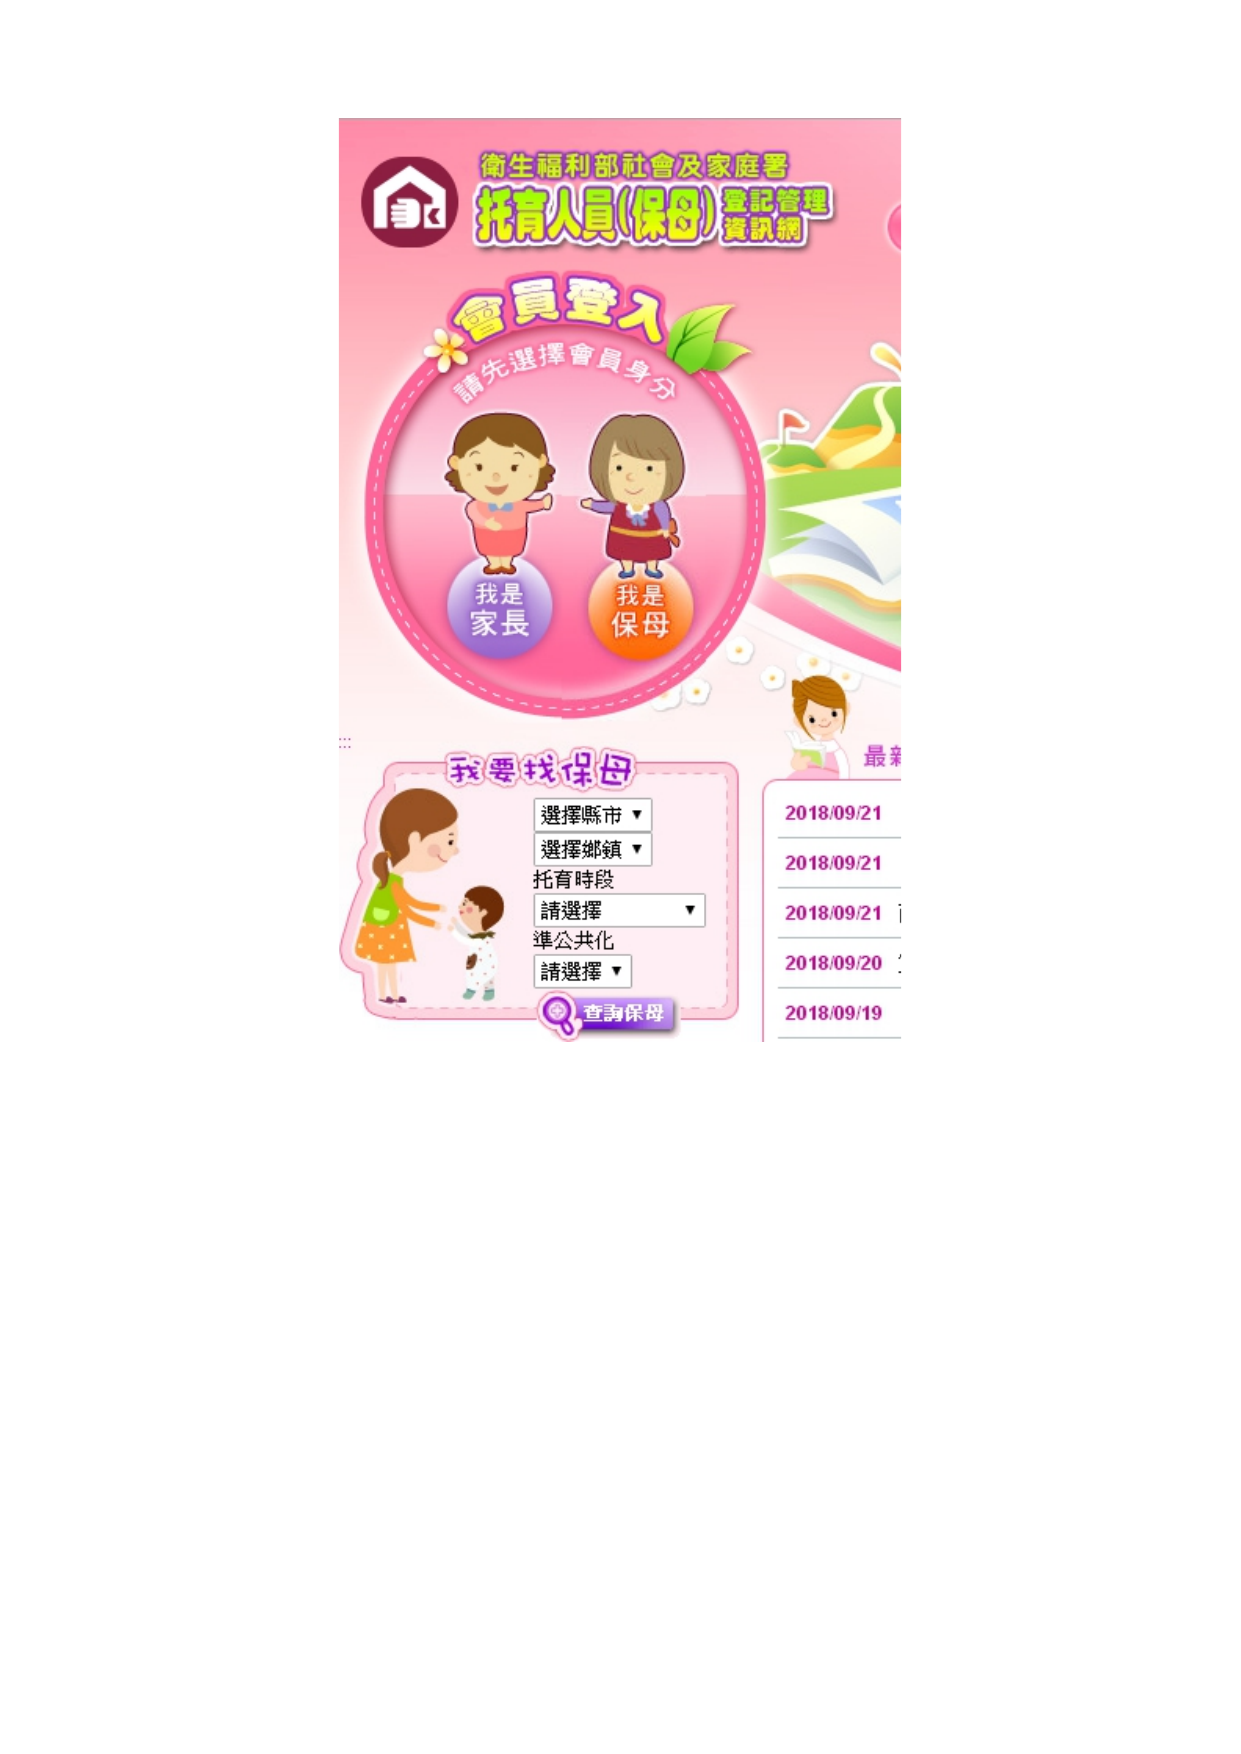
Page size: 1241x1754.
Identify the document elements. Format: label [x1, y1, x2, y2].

picture [338, 118, 902, 1042]
